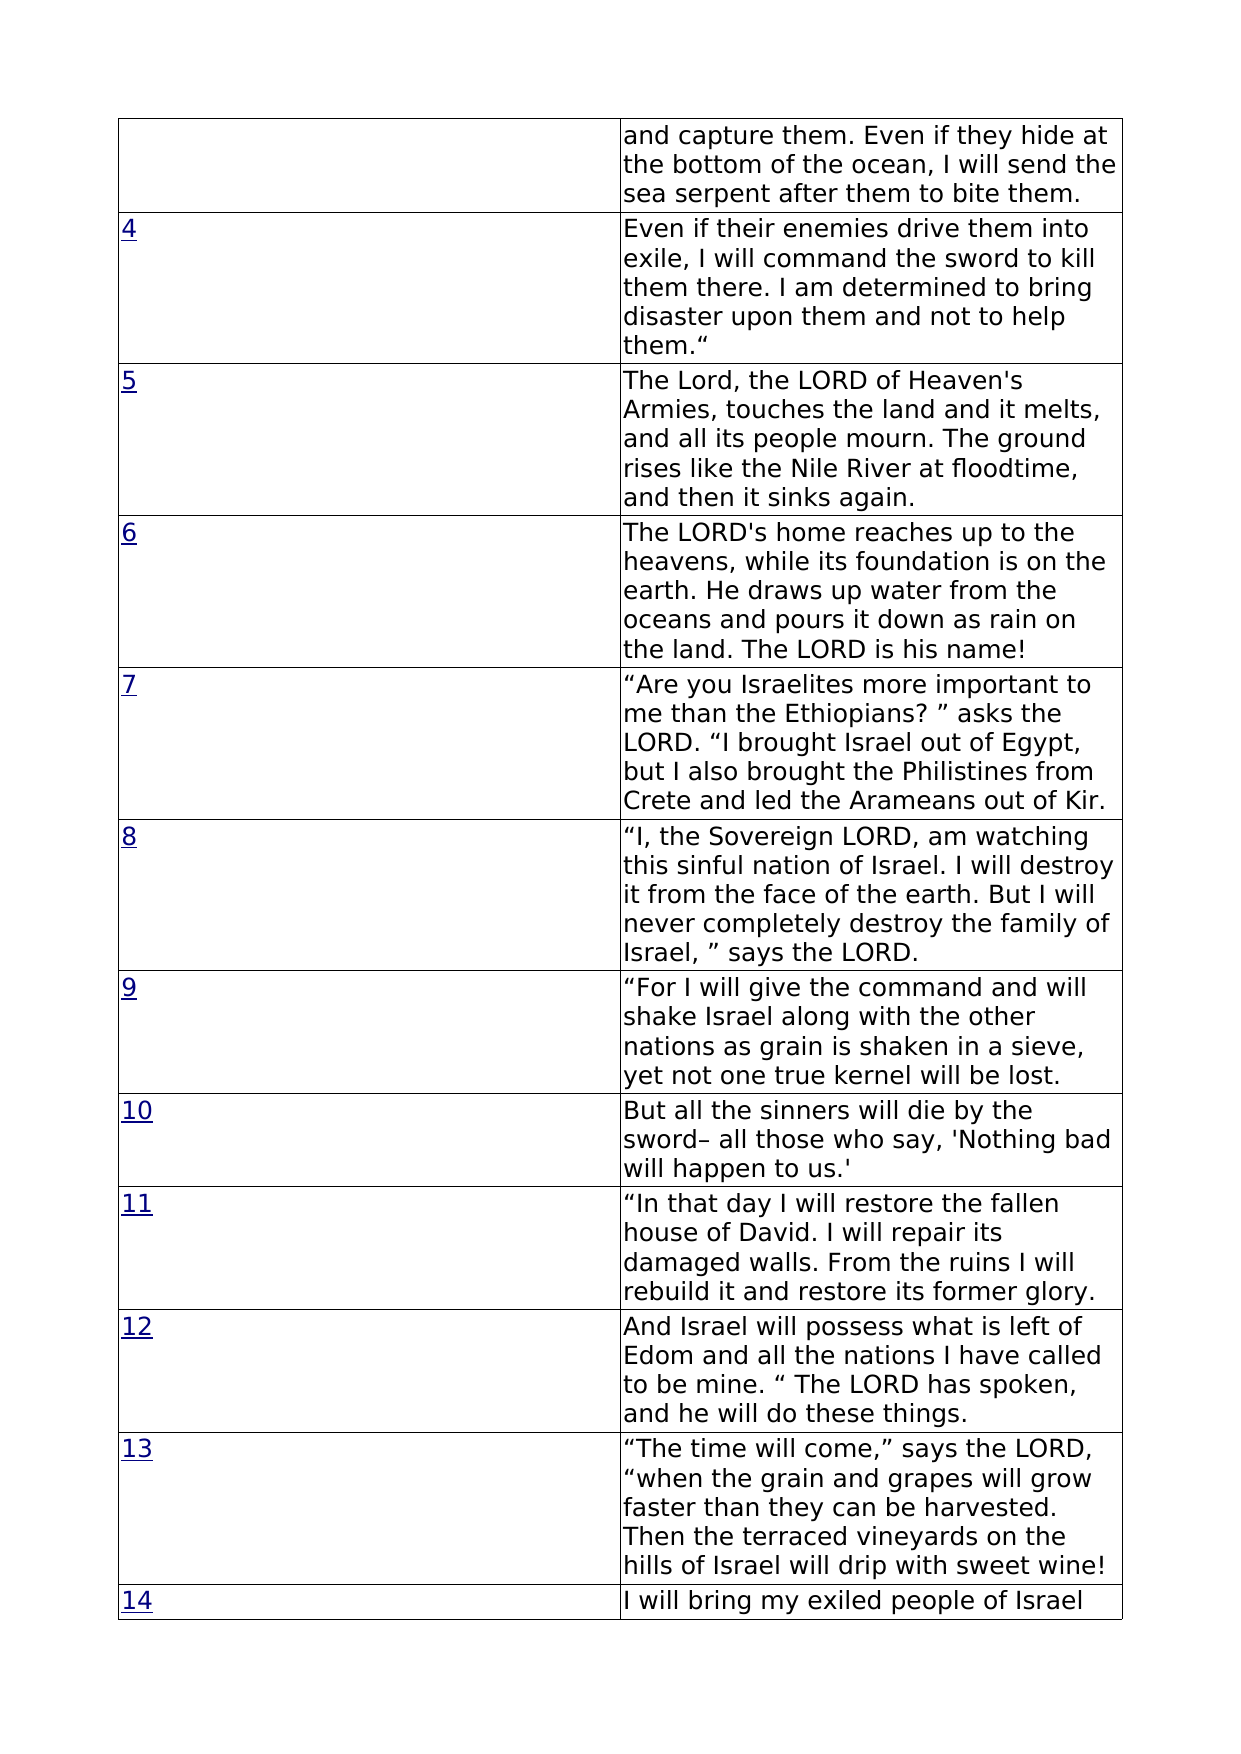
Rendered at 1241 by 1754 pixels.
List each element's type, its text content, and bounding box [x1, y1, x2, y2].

table_cell “The time will come,” says the LORD, “when the grain and grapes will grow faster than they can be harvested. Then the terraced vineyards on the hills of Israel will drip with sweet wine! [621, 1433, 1122, 1583]
table_cell 8 [119, 820, 620, 970]
table_cell 12 [119, 1310, 620, 1432]
table_cell “In that day I will restore the fallen house of David. I will repair its damaged walls. From the ruins I will rebuild it and restore its former glory. [621, 1187, 1122, 1309]
table_cell 11 [119, 1187, 620, 1309]
table_cell But all the sinners will die by the sword– all those who say, 'Nothing bad will happen to us.' [621, 1094, 1122, 1186]
table_cell 13 [119, 1433, 620, 1583]
table_cell 7 [119, 668, 620, 819]
table_cell [119, 119, 620, 212]
table_cell “Are you Israelites more important to me than the Ethiopians? ” asks the LORD. “I brought Israel out of Egypt, but I also brought the Philistines from Crete and led the Arameans out of Kir. [621, 668, 1122, 819]
table_cell 4 [119, 213, 620, 363]
table_cell 6 [119, 516, 620, 667]
table_cell Even if their enemies drive them into exile, I will command the sword to kill them there. I am determined to bring disaster upon them and not to help them.“ [621, 213, 1122, 363]
table_cell And Israel will possess what is left of Edom and all the nations I have called to be mine. “ The LORD has spoken, and he will do these things. [621, 1310, 1122, 1432]
table_cell The LORD's home reaches up to the heavens, while its foundation is on the earth. He draws up water from the oceans and pours it down as rain on the land. The LORD is his name! [621, 516, 1122, 667]
table_cell I will bring my exiled people of Israel [621, 1585, 1122, 1618]
table_cell The Lord, the LORD of Heaven's Armies, touches the land and it melts, and all its people mourn. The ground rises like the Nile River at floodtime, and then it sinks again. [621, 364, 1122, 515]
table_cell 9 [119, 971, 620, 1093]
table_cell 14 [119, 1585, 620, 1618]
table_cell 10 [119, 1094, 620, 1186]
table_cell and capture them. Even if they hide at the bottom of the ocean, I will send the sea serpent after them to bite them. [621, 119, 1122, 212]
table_cell “For I will give the command and will shake Israel along with the other nations as grain is shaken in a sieve, yet not one true kernel will be lost. [621, 971, 1122, 1093]
table_cell “I, the Sovereign LORD, am watching this sinful nation of Israel. I will destroy it from the face of the earth. But I will never completely destroy the family of Israel, ” says the LORD. [621, 820, 1122, 970]
table_cell 5 [119, 364, 620, 515]
